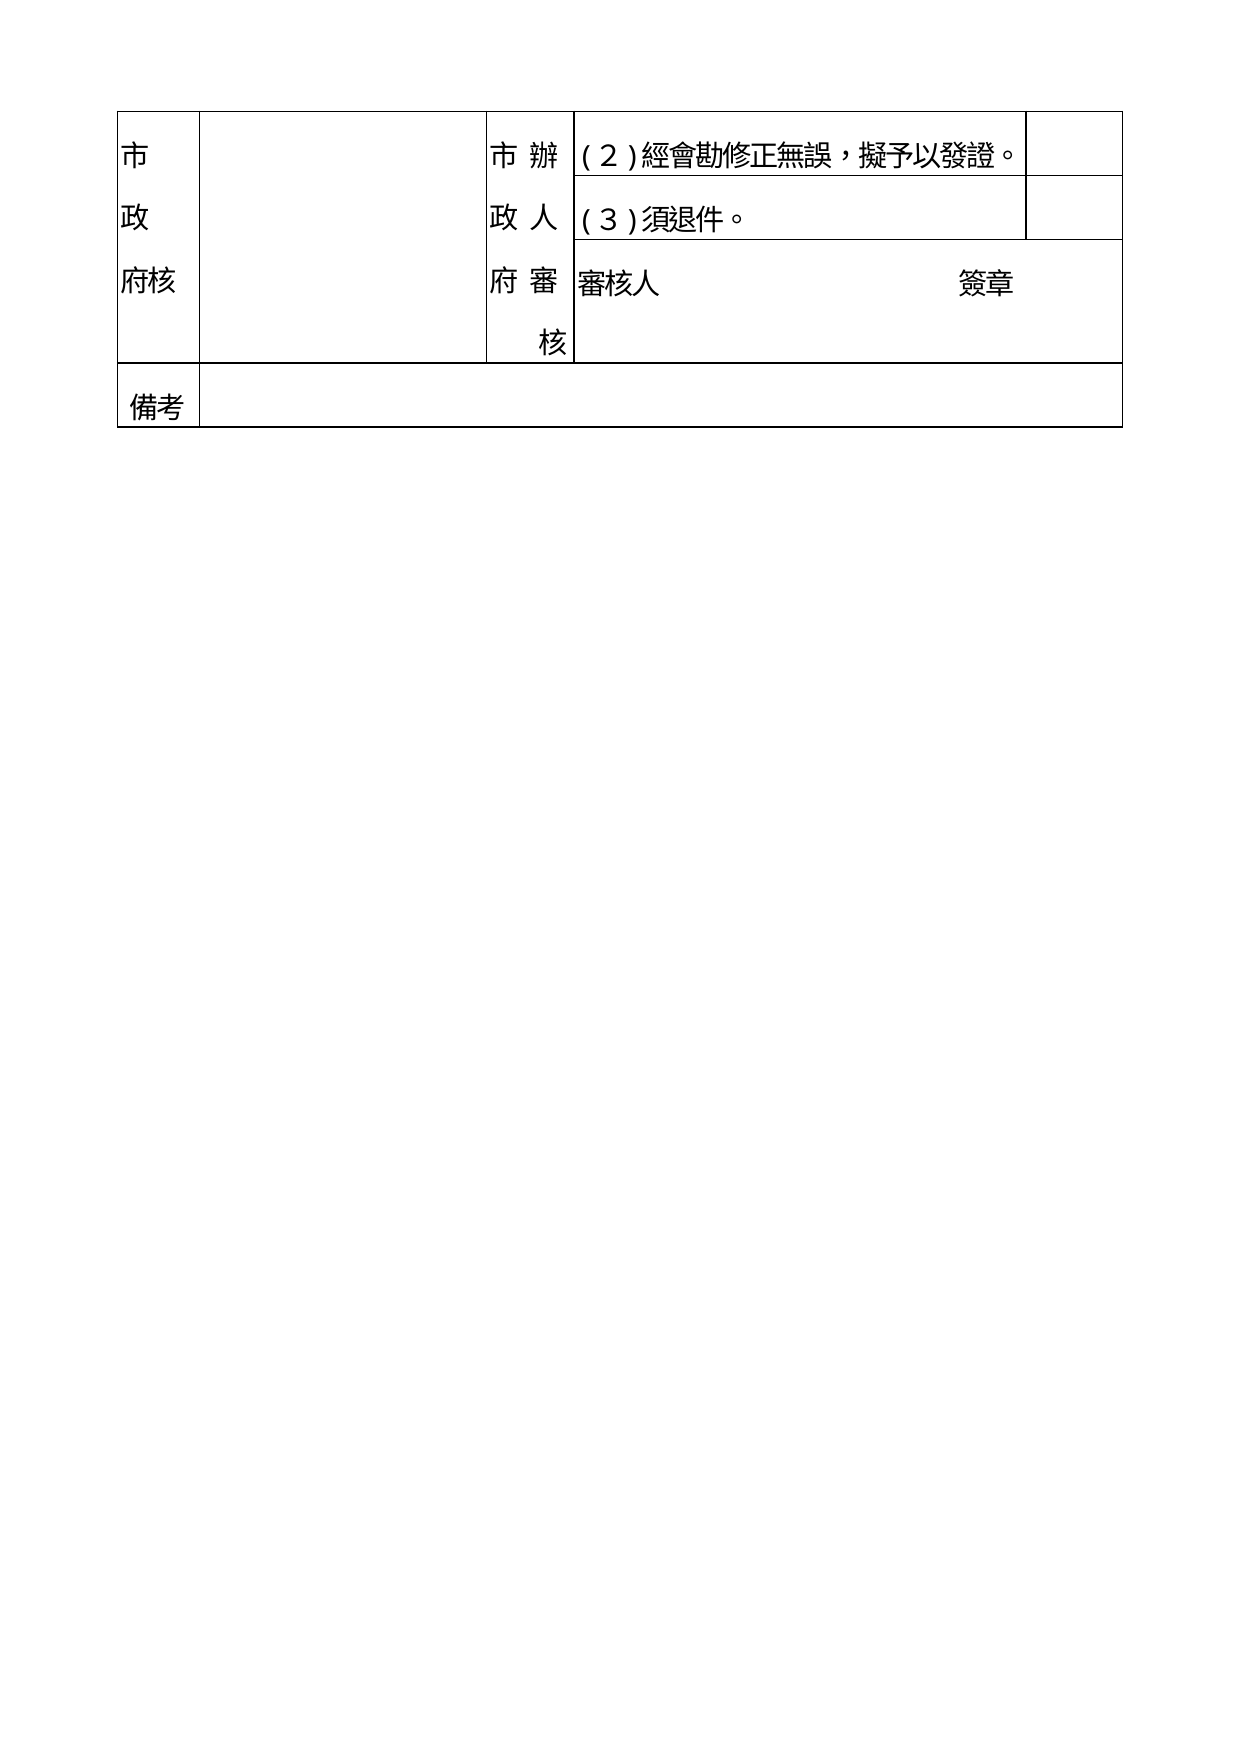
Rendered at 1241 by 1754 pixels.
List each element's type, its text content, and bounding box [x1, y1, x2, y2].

table_cell [1027, 112, 1122, 174]
table_cell (２)經會勘修正無誤，擬予以發證。 [575, 112, 1025, 174]
table_cell 審核人 簽章 [575, 240, 1122, 362]
table_cell [200, 112, 486, 362]
table_cell 市 政 府核 [118, 112, 199, 362]
table_cell 備考 [118, 364, 199, 426]
table_cell [1027, 176, 1122, 239]
table_cell [200, 364, 1122, 426]
table_cell 市 辦 政 人 府 審 核 [487, 112, 573, 362]
table_cell (３)須退件。 [575, 176, 1025, 239]
